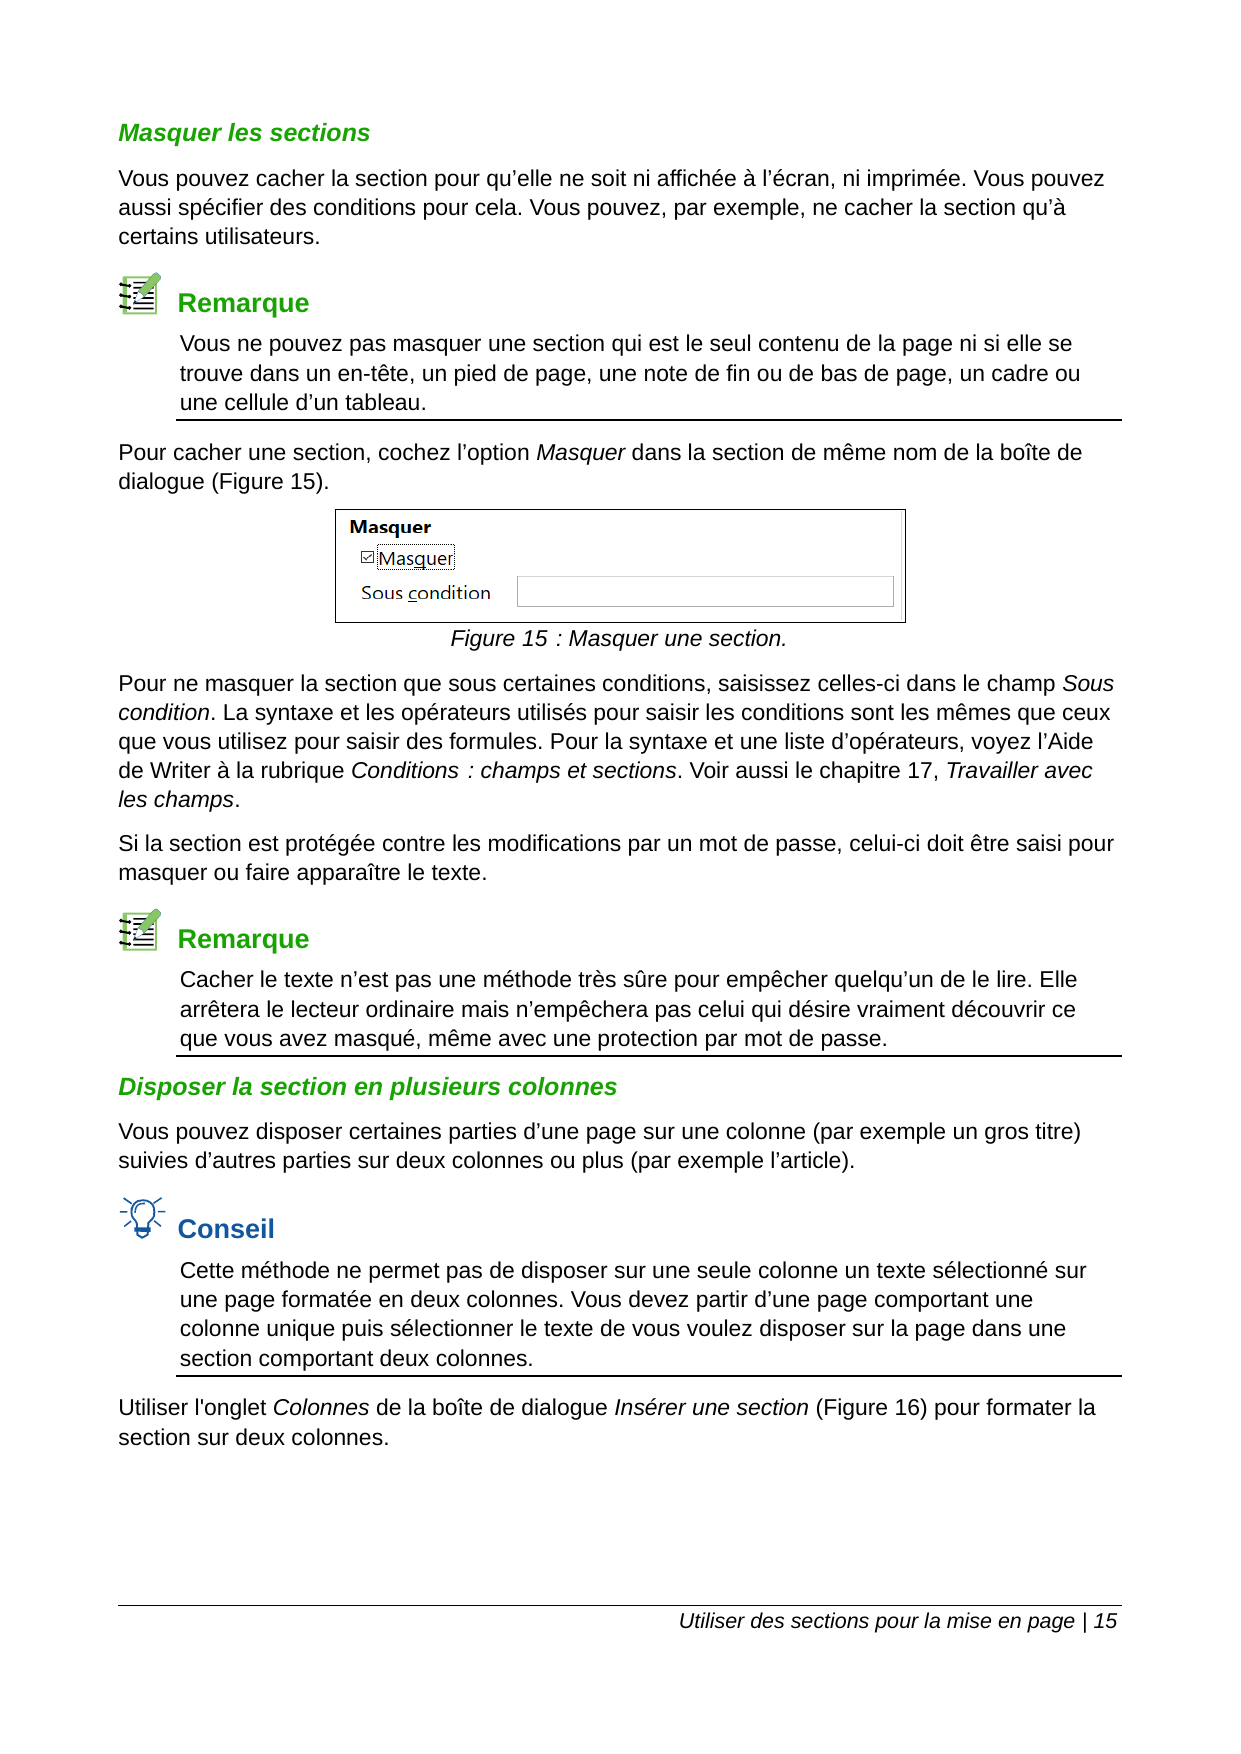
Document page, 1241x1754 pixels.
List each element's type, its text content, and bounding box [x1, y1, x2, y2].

subtitle Masquer les sections [118, 118, 1122, 147]
subtitle Remarque [118, 271, 1122, 318]
text Si la section est protégée contre les modifications par un mot de passe, celui-ci doit être saisi pour masquer ou faire apparaître le texte. [118, 827, 1122, 886]
text Pour ne masquer la section que sous certaines conditions, saisissez celles-ci dans le champ Sous condition. La syntaxe et les opérateurs utilisés pour saisir les conditions sont les mêmes que ceux que vous utilisez pour saisir des formules. Pour la syntaxe et une liste d’opérateurs, voyez l’Aide de Writer à la rubrique Conditions : champs et sections. Voir aussi le chapitre 17, Travailler avec les champs. [118, 667, 1122, 813]
text Vous pouvez disposer certaines parties d’une page sur une colonne (par exemple un gros titre) suivies d’autres parties sur deux colonnes ou plus (par exemple l’article). [118, 1116, 1122, 1174]
text Cacher le texte n’est pas une méthode très sûre pour empêcher quelqu’un de le lire. Elle arrêtera le lecteur ordinaire mais n’empêchera pas celui qui désire vraiment découvrir ce que vous avez masqué, même avec une protection par mot de passe. [176, 962, 1122, 1055]
subtitle Disposer la section en plusieurs colonnes [118, 1072, 1122, 1101]
picture [338, 511, 903, 620]
subtitle Remarque [118, 908, 1122, 954]
text Figure 15 : Masquer une section. [118, 622, 1122, 652]
text Cette méthode ne permet pas de disposer sur une seule colonne un texte sélectionné sur une page formatée en deux colonnes. Vous devez partir d’une page comportant une colonne unique puis sélectionner le texte de vous voulez disposer sur la page dans une section comportant deux colonnes. [176, 1252, 1122, 1375]
text Vous pouvez cacher la section pour qu’elle ne soit ni affichée à l’écran, ni imprimée. Vous pouvez aussi spécifier des conditions pour cela. Vous pouvez, par exemple, ne cacher la section qu’à certains utilisateurs. [118, 162, 1122, 249]
text Utiliser l'onglet Colonnes de la boîte de dialogue Insérer une section (Figure 16) pour formater la section sur deux colonnes. [118, 1391, 1122, 1450]
text Vous ne pouvez pas masquer une section qui est le seul contenu de la page ni si elle se trouve dans un en-tête, un pied de page, une note de fin ou de bas de page, un cadre ou une cellule d’un tableau. [176, 325, 1122, 419]
subtitle Conseil [118, 1196, 1122, 1244]
text Pour cacher une section, cochez l’option Masquer dans la section de même nom de la boîte de dialogue (Figure 15). [118, 436, 1122, 494]
